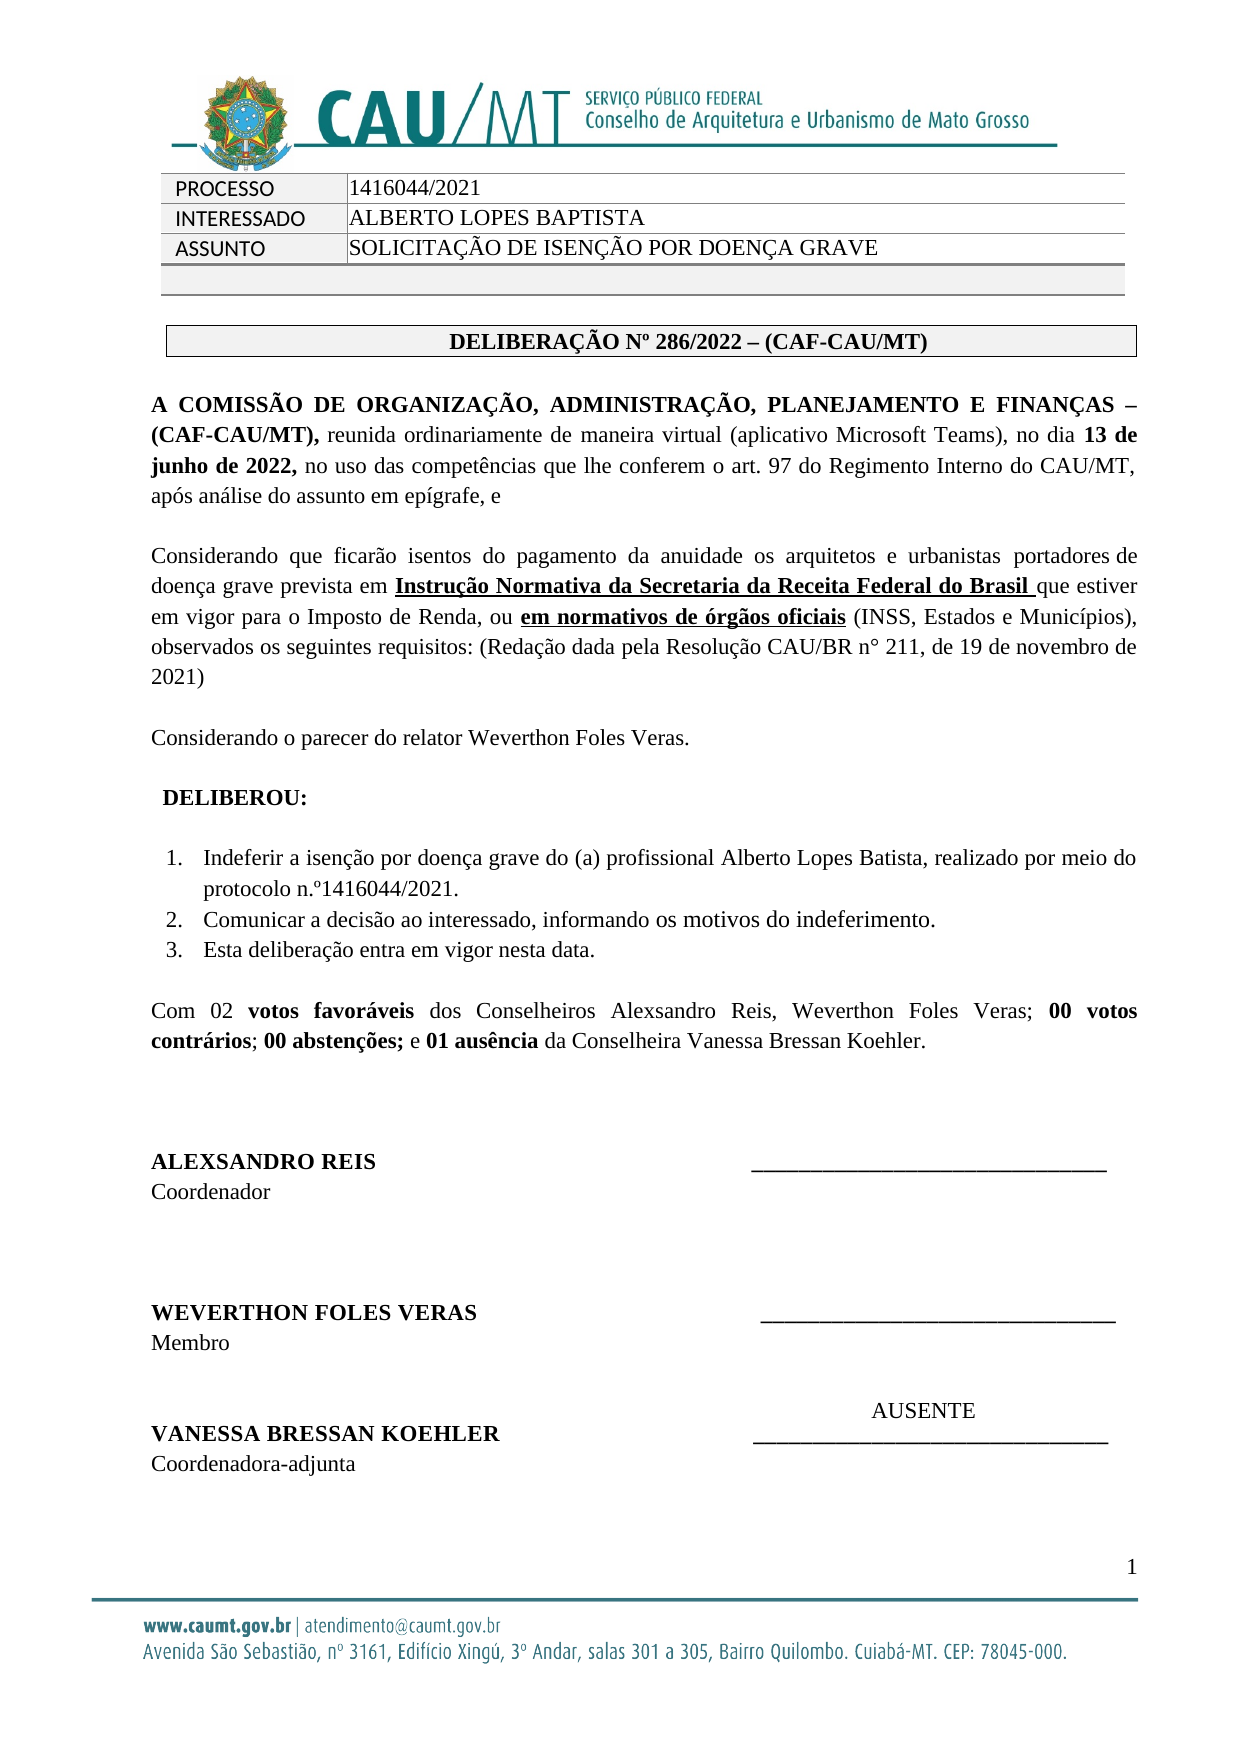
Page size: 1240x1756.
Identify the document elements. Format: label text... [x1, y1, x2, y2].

text Considerando que ficarão isentos do pagamento da anuidade os arquitetos e urbanistas portadores de doença grave prevista em Instrução Normativa da Secretaria da Receita Federal do Brasil que estiver em vigor para o Imposto de Renda, ou em normativos de órgãos oficiais (INSS, Estados e Municípios), observados os seguintes requisitos: (Redação dada pela Resolução CAU/BR n° 211, de 19 de novembro de 2021) [151, 542, 1137, 689]
text [1019, 1450, 1137, 1476]
text Coordenador [151, 1178, 1137, 1204]
text Com 02 votos favoráveis dos Conselheiros Alexsandro Reis, Weverthon Foles Veras; 00 votos contrários; 00 abstenções; e 01 ausência da Conselheira Vanessa Bressan Koehler. [151, 997, 1137, 1053]
subtitle DELIBEROU: [162, 784, 1137, 810]
text DELIBERAÇÃO Nº 286/2022 – (CAF-CAU/MT) [167, 326, 1136, 356]
list Esta deliberação entra em vigor nesta data. [166, 937, 1137, 963]
list Comunicar a decisão ao interessado, informando os motivos do indeferimento. [166, 905, 1137, 932]
text Coordenadora-adjunta [151, 1450, 856, 1476]
text WEVERTHON FOLES VERAS ______________________________ [151, 1299, 1137, 1325]
text alexsandro REIS ______________________________ [151, 1148, 1137, 1174]
text Membro [151, 1329, 1137, 1356]
text vanessa bressan koehler ______________________________ [1019, 1420, 1137, 1446]
list Indeferir a isenção por doença grave do (a) profissional Alberto Lopes Batista, realizado por meio do protocolo n.º1416044/2021. [166, 844, 1137, 901]
text Considerando o parecer do relator Weverthon Foles Veras. [151, 724, 1137, 750]
text vanessa bressan koehler ______________________________ [151, 1420, 856, 1446]
text AUSENTE [871, 1397, 1004, 1423]
text A COMISSÃO DE ORGANIZAÇÃO, ADMINISTRAÇÃO, PLANEJAMENTO E FINANÇAS – (CAF-CAU/MT), reunida ordinariamente de maneira virtual (aplicativo Microsoft Teams), no dia 13 de junho de 2022, no uso das competências que lhe conferem o art. 97 do Regimento Interno do CAU/MT, após análise do assunto em epígrafe, e [151, 391, 1137, 508]
